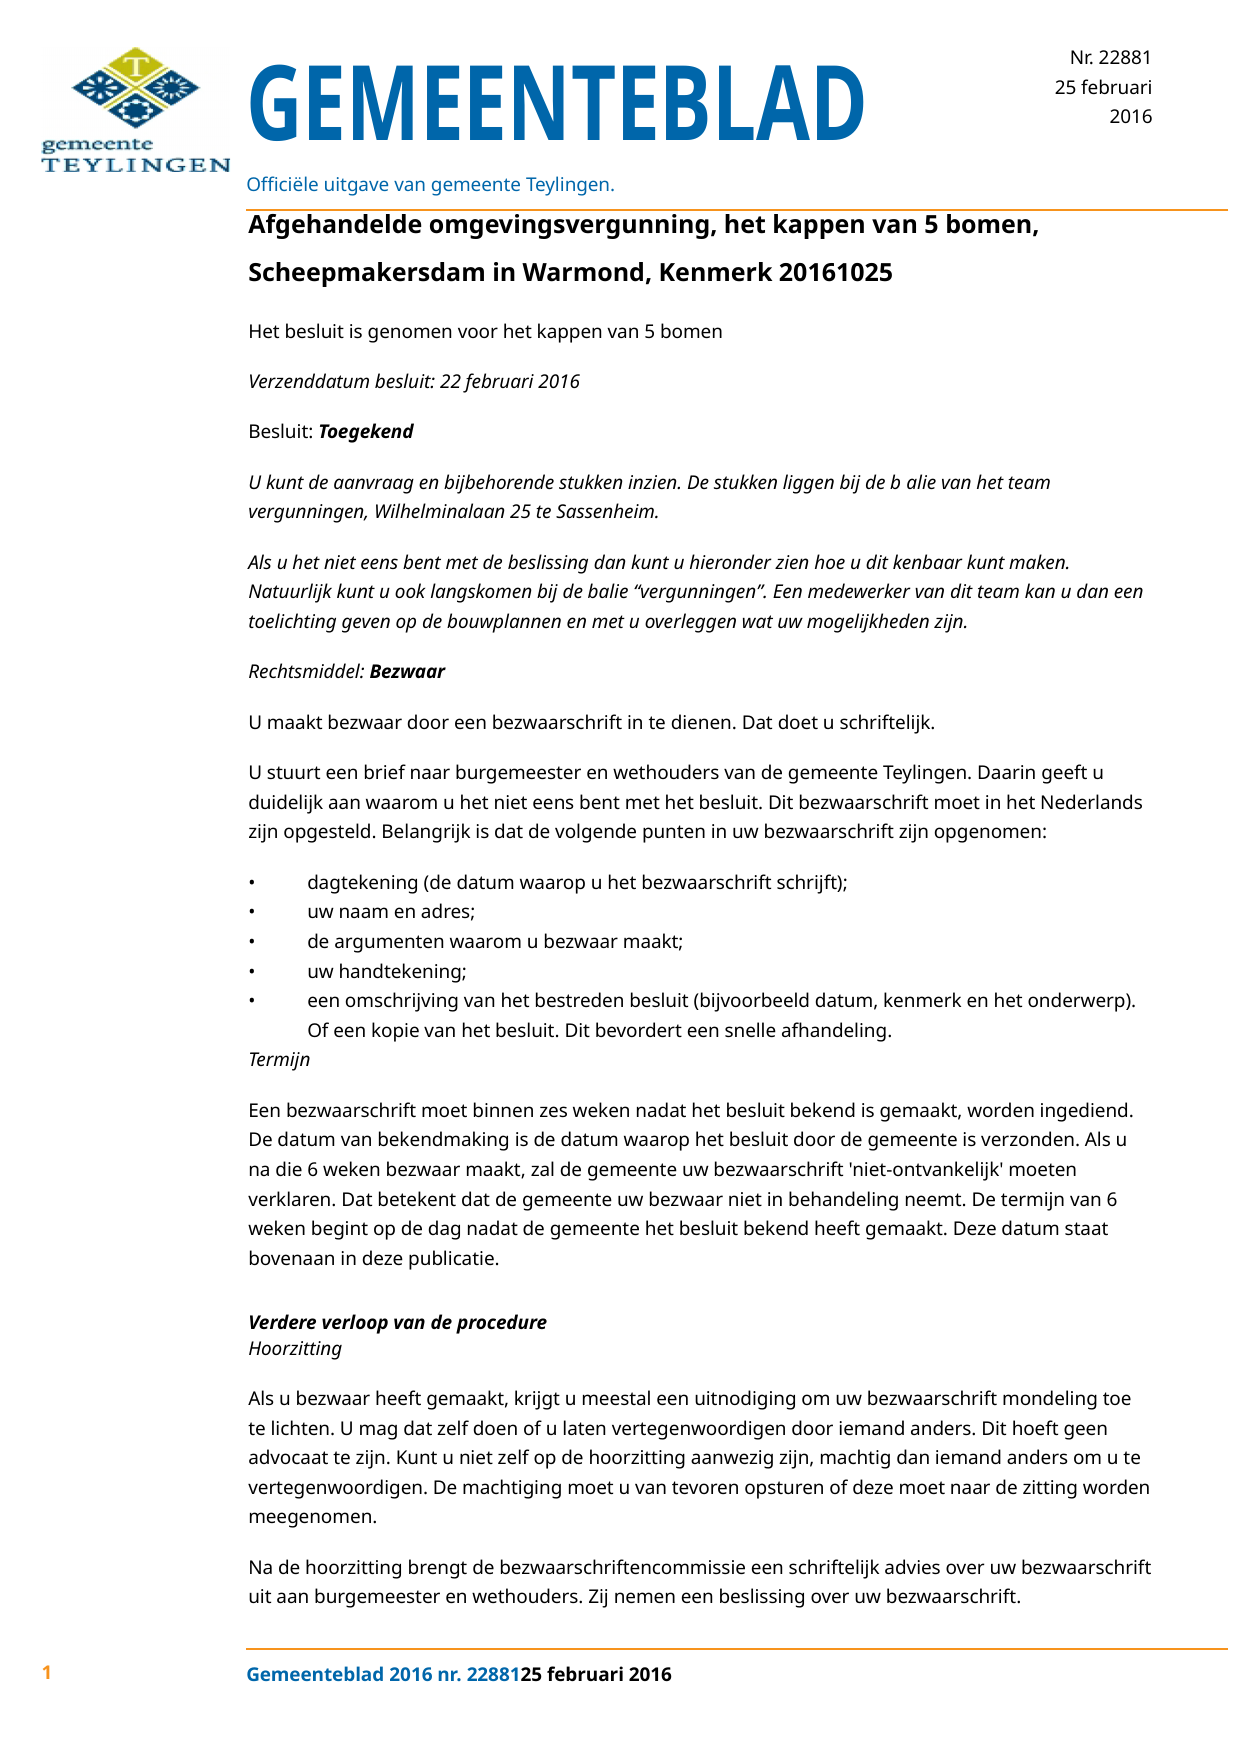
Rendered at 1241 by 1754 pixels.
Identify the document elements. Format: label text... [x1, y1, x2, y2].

text U maakt bezwaar door een bezwaarschrift in te dienen. Dat doet u schriftelijk. [248, 709, 1152, 735]
text U stuurt een brief naar burgemeester en wethouders van de gemeente Teylingen. Daarin geeft u duidelijk aan waarom u het niet eens bent met het besluit. Dit bezwaarschrift moet in het Nederlands zijn opgesteld. Belangrijk is dat de volgende punten in uw bezwaarschrift zijn opgenomen: [248, 759, 1152, 844]
list uw handtekening; [248, 958, 1152, 984]
list dagtekening (de datum waarop u het bezwaarschrift schrijft); [248, 869, 1152, 895]
text Hoorzitting [248, 1335, 1152, 1360]
text Het besluit is genomen voor het kappen van 5 bomen [248, 318, 1152, 344]
text Een bezwaarschrift moet binnen zes weken nadat het besluit bekend is gemaakt, worden ingediend. De datum van bekendmaking is de datum waarop het besluit door de gemeente is verzonden. Als u na die 6 weken bezwaar maakt, zal de gemeente uw bezwaarschrift 'niet-ontvankelijk' moeten verklaren. Dat betekent dat de gemeente uw bezwaar niet in behandeling neemt. De termijn van 6 weken begint op de dag nadat de gemeente het besluit bekend heeft gemaakt. Deze datum staat bovenaan in deze publicatie. [248, 1097, 1152, 1271]
text Besluit: Toegekend [248, 419, 1152, 444]
text U kunt de aanvraag en bijbehorende stukken inzien. De stukken liggen bij de b alie van het team vergunningen, Wilhelminalaan 25 te Sassenheim. [248, 469, 1152, 524]
text Termijn [248, 1047, 1152, 1072]
list een omschrijving van het bestreden besluit (bijvoorbeeld datum, kenmerk en het onderwerp). Of een kopie van het besluit. Dit bevordert een snelle afhandeling. [248, 987, 1152, 1043]
text Verzenddatum besluit: 22 februari 2016 [248, 368, 1152, 394]
text Afgehandelde omgevingsvergunning, het kappen van 5 bomen, Scheepmakersdam in Warmond, Kenmerk 20161025 [248, 211, 1152, 288]
picture [41, 47, 231, 172]
text Als u bezwaar heeft gemaakt, krijgt u meestal een uitnodiging om uw bezwaarschrift mondeling toe te lichten. U mag dat zelf doen of u laten vertegenwoordigen door iemand anders. Dit hoeft geen advocaat te zijn. Kunt u niet zelf op de hoorzitting aanwezig zijn, machtig dan iemand anders om u te vertegenwoordigen. De machtiging moet u van tevoren opsturen of deze moet naar de zitting worden meegenomen. [248, 1385, 1152, 1529]
text Rechtsmiddel: Bezwaar [248, 659, 1152, 684]
text Als u het niet eens bent met de beslissing dan kunt u hieronder zien hoe u dit kenbaar kunt maken. Natuurlijk kunt u ook langskomen bij de balie “vergunningen”. Een medewerker van dit team kan u dan een toelichting geven op de bouwplannen en met u overleggen wat uw mogelijkheden zijn. [248, 549, 1152, 634]
text Verdere verloop van de procedure [248, 1309, 1152, 1335]
list uw naam en adres; [248, 899, 1152, 924]
text Na de hoorzitting brengt de bezwaarschriftencommissie een schriftelijk advies over uw bezwaarschrift uit aan burgemeester en wethouders. Zij nemen een beslissing over uw bezwaarschrift. [248, 1554, 1152, 1609]
list de argumenten waarom u bezwaar maakt; [248, 928, 1152, 954]
